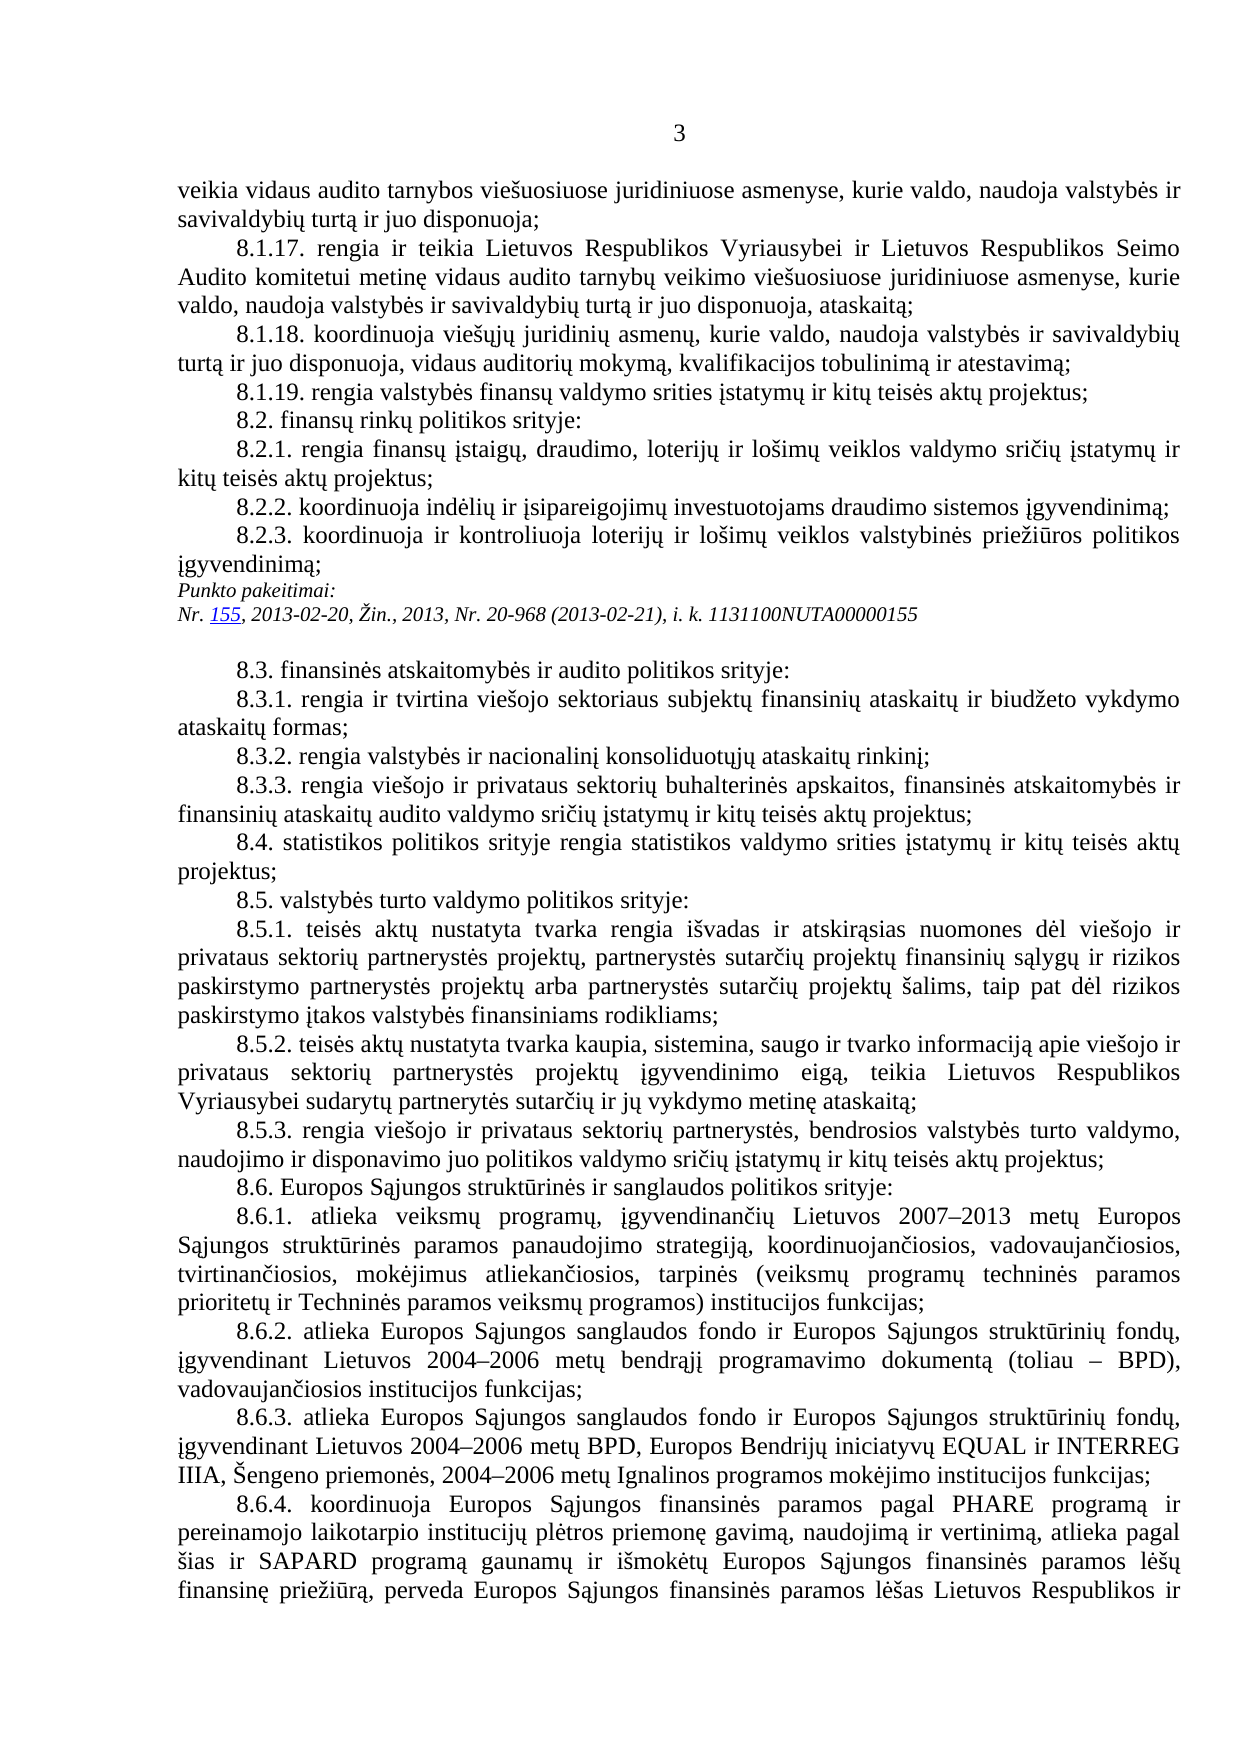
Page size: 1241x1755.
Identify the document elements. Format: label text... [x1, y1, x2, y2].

text 8.5.3. rengia viešojo ir privataus sektorių partnerystės, bendrosios valstybės turto valdymo, naudojimo ir disponavimo juo politikos valdymo sričių įstatymų ir kitų teisės aktų projektus; [177, 1115, 1181, 1172]
text 8.6.3. atlieka Europos Sąjungos sanglaudos fondo ir Europos Sąjungos struktūrinių fondų, įgyvendinant Lietuvos 2004–2006 metų BPD, Europos Bendrijų iniciatyvų EQUAL ir INTERREG IIIA, Šengeno priemonės, 2004–2006 metų Ignalinos programos mokėjimo institucijos funkcijas; [177, 1402, 1181, 1489]
text 8.2. finansų rinkų politikos srityje: [177, 406, 1181, 434]
text 8.4. statistikos politikos srityje rengia statistikos valdymo srities įstatymų ir kitų teisės aktų projektus; [177, 827, 1181, 885]
text 8.6. Europos Sąjungos struktūrinės ir sanglaudos politikos srityje: [177, 1172, 1181, 1201]
text 8.3.3. rengia viešojo ir privataus sektorių buhalterinės apskaitos, finansinės atskaitomybės ir finansinių ataskaitų audito valdymo sričių įstatymų ir kitų teisės aktų projektus; [177, 770, 1181, 827]
text 8.2.1. rengia finansų įstaigų, draudimo, loterijų ir lošimų veiklos valdymo sričių įstatymų ir kitų teisės aktų projektus; [177, 434, 1181, 492]
text Punkto pakeitimai: [177, 578, 1181, 602]
text 8.3. finansinės atskaitomybės ir audito politikos srityje: [177, 655, 1181, 684]
text 8.6.1. atlieka veiksmų programų, įgyvendinančių Lietuvos 2007–2013 metų Europos Sąjungos struktūrinės paramos panaudojimo strategiją, koordinuojančiosios, vadovaujančiosios, tvirtinančiosios, mokėjimus atliekančiosios, tarpinės (veiksmų programų techninės paramos prioritetų ir Techninės paramos veiksmų programos) institucijos funkcijas; [177, 1201, 1181, 1316]
text 8.2.3. koordinuoja ir kontroliuoja loterijų ir lošimų veiklos valstybinės priežiūros politikos įgyvendinimą; [177, 521, 1181, 578]
text 8.3.2. rengia valstybės ir nacionalinį konsoliduotųjų ataskaitų rinkinį; [177, 741, 1181, 770]
text 8.1.19. rengia valstybės finansų valdymo srities įstatymų ir kitų teisės aktų projektus; [177, 377, 1181, 406]
text Nr. 155, 2013-02-20, Žin., 2013, Nr. 20-968 (2013-02-21), i. k. 1131100NUTA00000155 [177, 602, 1181, 626]
text 8.5.1. teisės aktų nustatyta tvarka rengia išvadas ir atskirąsias nuomones dėl viešojo ir privataus sektorių partnerystės projektų, partnerystės sutarčių projektų finansinių sąlygų ir rizikos paskirstymo partnerystės projektų arba partnerystės sutarčių projektų šalims, taip pat dėl rizikos paskirstymo įtakos valstybės finansiniams rodikliams; [177, 914, 1181, 1029]
text veikia vidaus audito tarnybos viešuosiuose juridiniuose asmenyse, kurie valdo, naudoja valstybės ir savivaldybių turtą ir juo disponuoja; [177, 176, 1181, 233]
text 8.5. valstybės turto valdymo politikos srityje: [177, 885, 1181, 914]
text 8.5.2. teisės aktų nustatyta tvarka kaupia, sistemina, saugo ir tvarko informaciją apie viešojo ir privataus sektorių partnerystės projektų įgyvendinimo eigą, teikia Lietuvos Respublikos Vyriausybei sudarytų partnerytės sutarčių ir jų vykdymo metinę ataskaitą; [177, 1029, 1181, 1115]
text 8.3.1. rengia ir tvirtina viešojo sektoriaus subjektų finansinių ataskaitų ir biudžeto vykdymo ataskaitų formas; [177, 684, 1181, 741]
text 8.6.2. atlieka Europos Sąjungos sanglaudos fondo ir Europos Sąjungos struktūrinių fondų, įgyvendinant Lietuvos 2004–2006 metų bendrąjį programavimo dokumentą (toliau – BPD), vadovaujančiosios institucijos funkcijas; [177, 1316, 1181, 1402]
text 8.2.2. koordinuoja indėlių ir įsipareigojimų investuotojams draudimo sistemos įgyvendinimą; [177, 492, 1181, 521]
text 8.6.4. koordinuoja Europos Sąjungos finansinės paramos pagal PHARE programą ir pereinamojo laikotarpio institucijų plėtros priemonę gavimą, naudojimą ir vertinimą, atlieka pagal šias ir SAPARD programą gaunamų ir išmokėtų Europos Sąjungos finansinės paramos lėšų finansinę priežiūrą, perveda Europos Sąjungos finansinės paramos lėšas Lietuvos Respublikos ir [177, 1489, 1181, 1604]
text 8.1.18. koordinuoja viešųjų juridinių asmenų, kurie valdo, naudoja valstybės ir savivaldybių turtą ir juo disponuoja, vidaus auditorių mokymą, kvalifikacijos tobulinimą ir atestavimą; [177, 319, 1181, 377]
text 8.1.17. rengia ir teikia Lietuvos Respublikos Vyriausybei ir Lietuvos Respublikos Seimo Audito komitetui metinę vidaus audito tarnybų veikimo viešuosiuose juridiniuose asmenyse, kurie valdo, naudoja valstybės ir savivaldybių turtą ir juo disponuoja, ataskaitą; [177, 233, 1181, 319]
